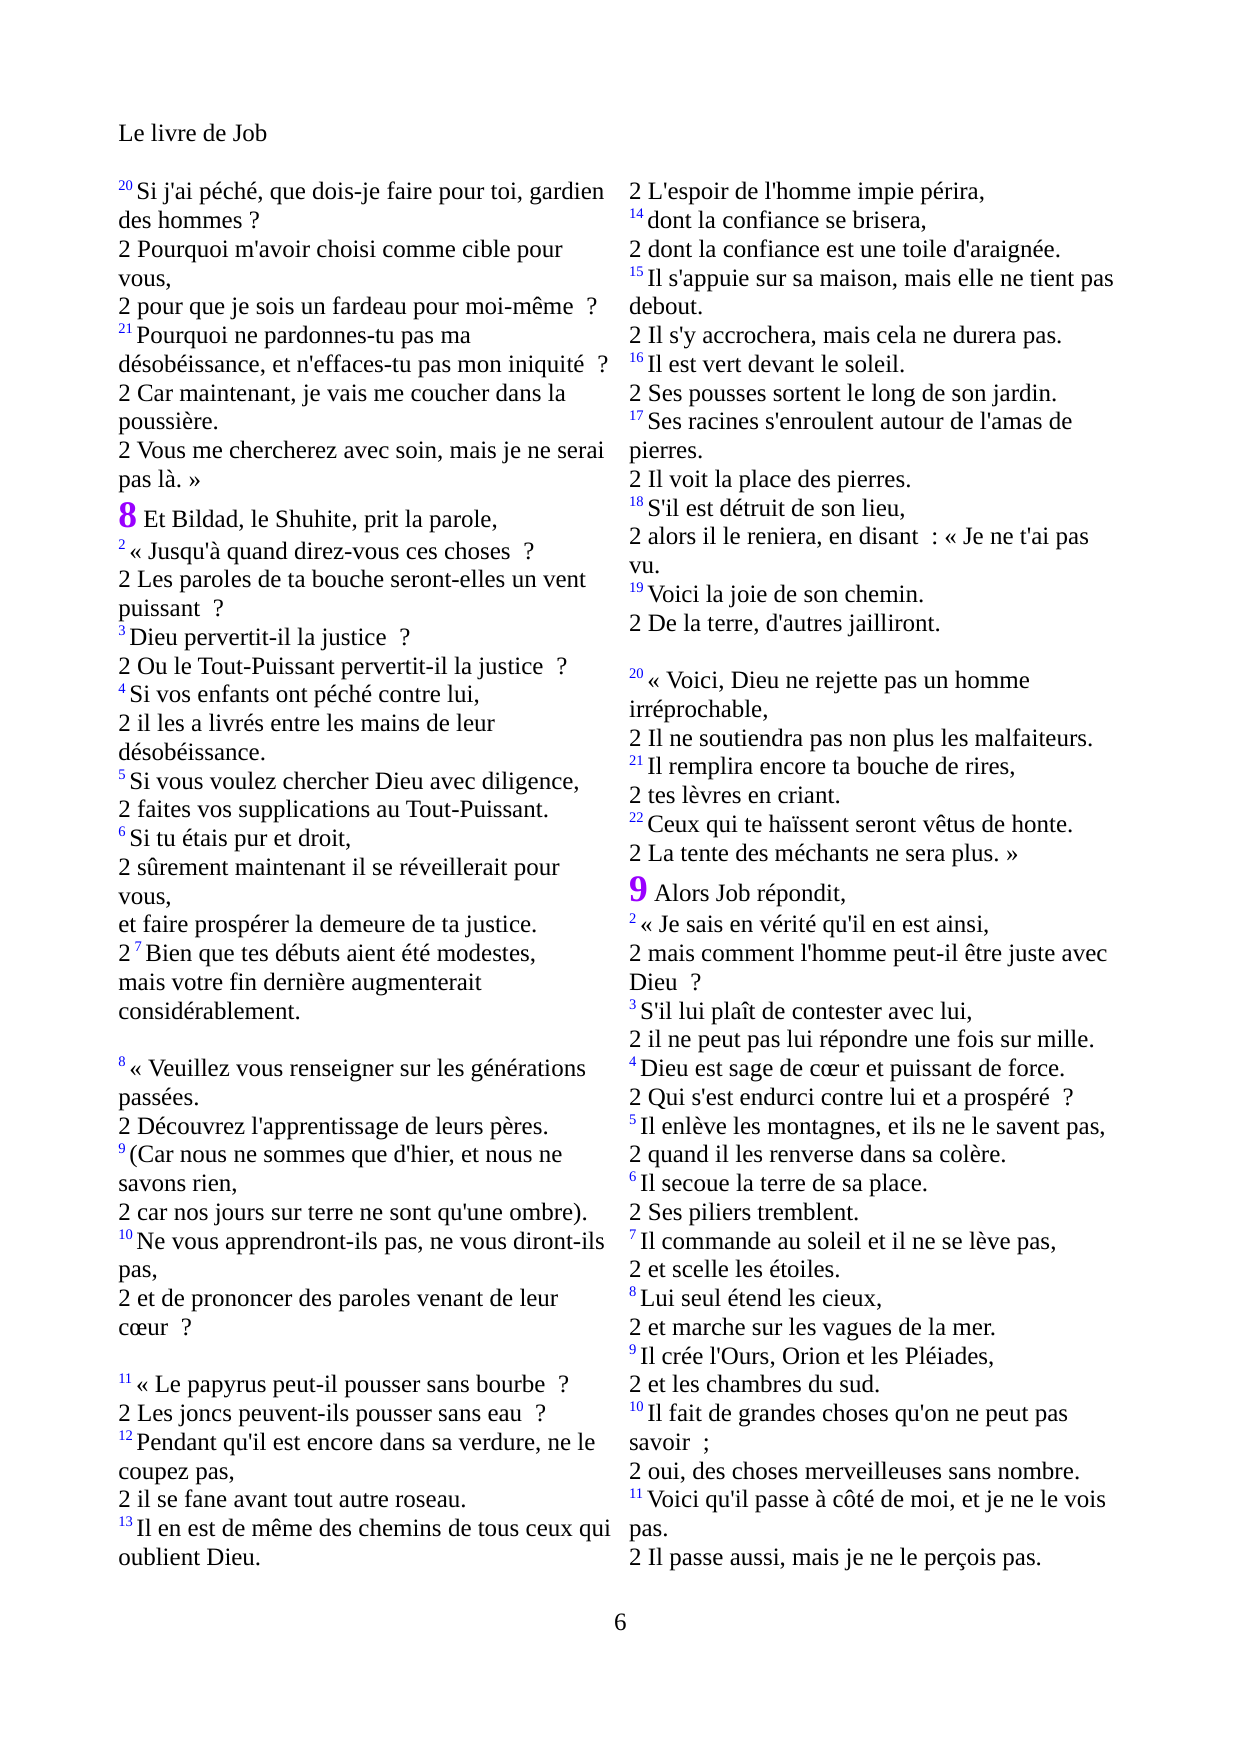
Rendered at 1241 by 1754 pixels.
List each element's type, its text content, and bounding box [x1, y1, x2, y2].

text 8 « Veuillez vous renseigner sur les générations passées. [118, 1053, 611, 1111]
text 4 Dieu est sage de cœur et puissant de force. [629, 1053, 1122, 1082]
text 2 il ne peut pas lui répondre une fois sur mille. [629, 1024, 1122, 1053]
text 2 faites vos supplications au Tout-Puissant. [118, 794, 611, 823]
text 2 il se fane avant tout autre roseau. [118, 1484, 611, 1513]
text 21 Pourquoi ne pardonnes-tu pas ma désobéissance, et n'effaces-tu pas mon iniquité ? [118, 320, 611, 378]
text 17 Ses racines s'enroulent autour de l'amas de pierres. [629, 406, 1122, 464]
text 2 quand il les renverse dans sa colère. [629, 1139, 1122, 1168]
text 10 Il fait de grandes choses qu'on ne peut pas savoir ; [629, 1398, 1122, 1456]
text 2 car nos jours sur terre ne sont qu'une ombre). [118, 1197, 611, 1226]
text 9 Il crée l'Ours, Orion et les Pléiades, [629, 1341, 1122, 1369]
text 22 Ceux qui te haïssent seront vêtus de honte. [629, 809, 1122, 838]
text 2 L'espoir de l'homme impie périra, [629, 176, 1122, 205]
text 2 mais comment l'homme peut-il être juste avec Dieu ? [629, 938, 1122, 996]
text et faire prospérer la demeure de ta justice. [118, 909, 611, 938]
text 2 La tente des méchants ne sera plus. » [629, 838, 1122, 866]
text 20 Si j'ai péché, que dois-je faire pour toi, gardien des hommes ? [118, 176, 611, 234]
text 19 Voici la joie de son chemin. [629, 579, 1122, 608]
text 2 tes lèvres en criant. [629, 780, 1122, 809]
text 20 « Voici, Dieu ne rejette pas un homme irréprochable, [629, 665, 1122, 723]
text 2 Il ne soutiendra pas non plus les malfaiteurs. [629, 723, 1122, 751]
text 16 Il est vert devant le soleil. [629, 349, 1122, 378]
text 2 7 Bien que tes débuts aient été modestes, [118, 938, 611, 967]
text 9 (Car nous ne sommes que d'hier, et nous ne savons rien, [118, 1139, 611, 1197]
text 2 Les paroles de ta bouche seront-elles un vent puissant ? [118, 564, 611, 622]
text 2 et les chambres du sud. [629, 1369, 1122, 1398]
text 2 dont la confiance est une toile d'araignée. [629, 234, 1122, 263]
text 5 Il enlève les montagnes, et ils ne le savent pas, [629, 1111, 1122, 1139]
text 10 Ne vous apprendront-ils pas, ne vous diront-ils pas, [118, 1226, 611, 1283]
text 2 Il s'y accrochera, mais cela ne durera pas. [629, 320, 1122, 349]
text mais votre fin dernière augmenterait considérablement. [118, 967, 611, 1024]
text 2 Les joncs peuvent-ils pousser sans eau ? [118, 1398, 611, 1427]
text 8 Et Bildad, le Shuhite, prit la parole, [118, 493, 611, 536]
text 6 Si tu étais pur et droit, [118, 823, 611, 852]
text 2 Ses piliers tremblent. [629, 1197, 1122, 1226]
text 8 Lui seul étend les cieux, [629, 1283, 1122, 1312]
text 2 pour que je sois un fardeau pour moi-même ? [118, 291, 611, 320]
text 3 Dieu pervertit-il la justice ? [118, 622, 611, 651]
text 2 il les a livrés entre les mains de leur désobéissance. [118, 708, 611, 766]
text 14 dont la confiance se brisera, [629, 205, 1122, 234]
text 2 Découvrez l'apprentissage de leurs pères. [118, 1111, 611, 1139]
text 2 « Je sais en vérité qu'il en est ainsi, [629, 909, 1122, 938]
text 2 Ses pousses sortent le long de son jardin. [629, 378, 1122, 406]
text 2 Ou le Tout-Puissant pervertit-il la justice ? [118, 651, 611, 679]
text 21 Il remplira encore ta bouche de rires, [629, 751, 1122, 780]
text 11 « Le papyrus peut-il pousser sans bourbe ? [118, 1369, 611, 1398]
text 2 Car maintenant, je vais me coucher dans la poussière. [118, 378, 611, 435]
text 2 oui, des choses merveilleuses sans nombre. [629, 1456, 1122, 1484]
text 18 S'il est détruit de son lieu, [629, 493, 1122, 521]
text 4 Si vos enfants ont péché contre lui, [118, 679, 611, 708]
text 2 et de prononcer des paroles venant de leur cœur ? [118, 1283, 611, 1341]
text 2 Qui s'est endurci contre lui et a prospéré ? [629, 1082, 1122, 1111]
text 15 Il s'appuie sur sa maison, mais elle ne tient pas debout. [629, 263, 1122, 320]
text 12 Pendant qu'il est encore dans sa verdure, ne le coupez pas, [118, 1427, 611, 1484]
text 6 Il secoue la terre de sa place. [629, 1168, 1122, 1197]
text 2 et scelle les étoiles. [629, 1254, 1122, 1283]
text 7 Il commande au soleil et il ne se lève pas, [629, 1226, 1122, 1254]
text 2 alors il le reniera, en disant : « Je ne t'ai pas vu. [629, 521, 1122, 579]
text 2 Il voit la place des pierres. [629, 464, 1122, 493]
text 2 Vous me chercherez avec soin, mais je ne serai pas là. » [118, 435, 611, 493]
text 9 Alors Job répondit, [629, 866, 1122, 909]
text 2 et marche sur les vagues de la mer. [629, 1312, 1122, 1341]
text 2 De la terre, d'autres jailliront. [629, 608, 1122, 636]
text 2 Pourquoi m'avoir choisi comme cible pour vous, [118, 234, 611, 291]
text 2 Il passe aussi, mais je ne le perçois pas. [629, 1542, 1122, 1571]
text 3 S'il lui plaît de contester avec lui, [629, 996, 1122, 1024]
text 2 sûrement maintenant il se réveillerait pour vous, [118, 852, 611, 909]
text 13 Il en est de même des chemins de tous ceux qui oublient Dieu. [118, 1513, 611, 1571]
text 2 « Jusqu'à quand direz-vous ces choses ? [118, 536, 611, 564]
text 11 Voici qu'il passe à côté de moi, et je ne le vois pas. [629, 1484, 1122, 1542]
text 5 Si vous voulez chercher Dieu avec diligence, [118, 766, 611, 794]
